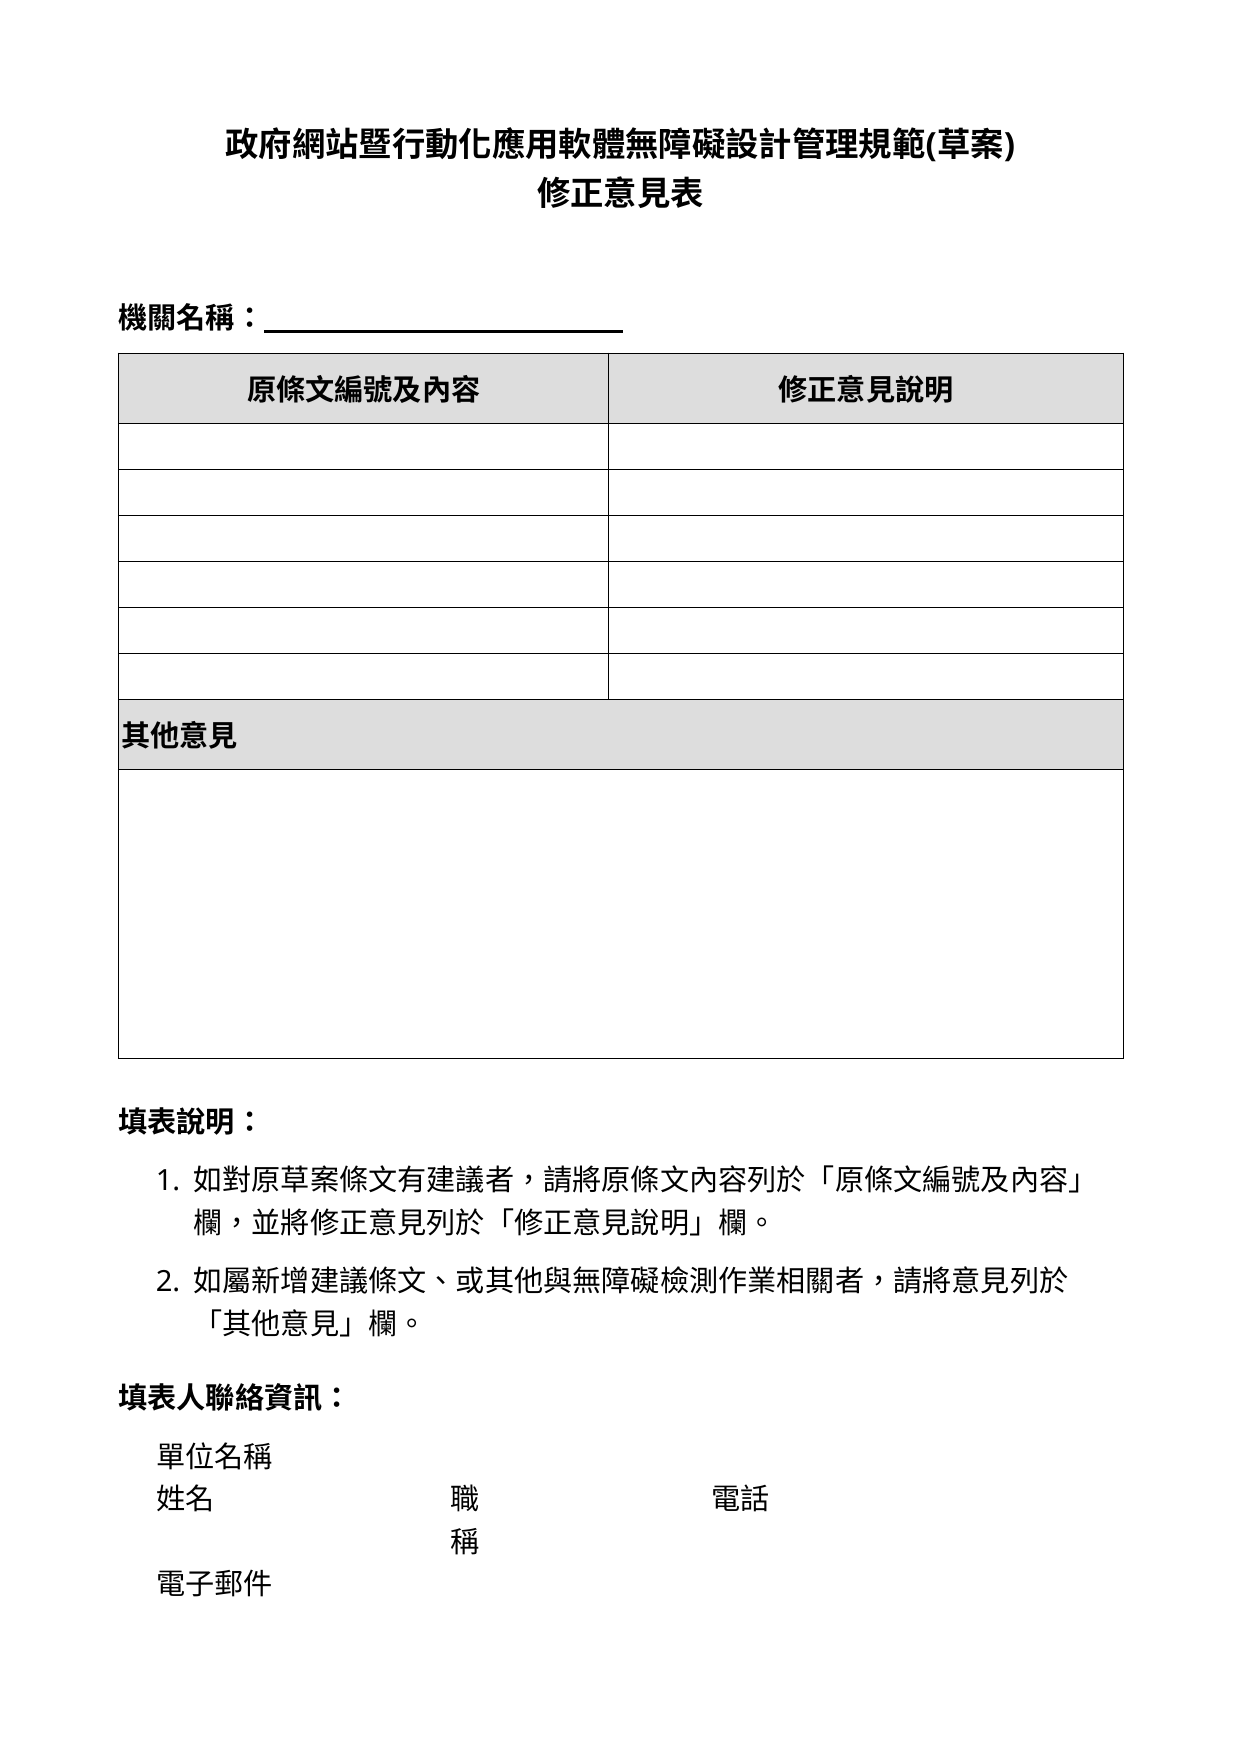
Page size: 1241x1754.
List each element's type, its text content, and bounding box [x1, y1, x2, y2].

table_cell [609, 470, 1123, 515]
table_header 修正意見說明 [609, 354, 1123, 423]
table_cell [780, 1476, 1122, 1560]
table_header [285, 1434, 1122, 1476]
text 填表說明： [118, 1098, 1122, 1141]
table_cell [609, 516, 1123, 561]
table_cell 電話 [710, 1476, 780, 1560]
table_cell [119, 562, 608, 607]
table_cell [285, 1560, 1122, 1603]
table_cell 職稱 [449, 1476, 509, 1560]
table_cell [509, 1476, 710, 1560]
table_cell [119, 516, 608, 561]
text 政府網站暨行動化應用軟體無障礙設計管理規範(草案) [118, 118, 1122, 167]
table_header 原條文編號及內容 [119, 354, 608, 423]
table_header 單位名稱 [155, 1434, 285, 1476]
table_cell [119, 770, 1123, 1058]
table_cell [609, 654, 1123, 699]
table_cell [609, 608, 1123, 653]
table_cell [285, 1476, 449, 1560]
table_cell 其他意見 [119, 700, 1123, 769]
table_cell [119, 470, 608, 515]
table_cell 姓名 [155, 1476, 285, 1560]
list 如對原草案條文有建議者，請將原條文內容列於「原條文編號及內容」欄，並將修正意見列於「修正意見說明」欄。 [156, 1157, 1122, 1242]
text 機關名稱： [118, 294, 1122, 336]
text 填表人聯絡資訊： [118, 1375, 1122, 1417]
table_cell [119, 608, 608, 653]
list 如屬新增建議條文、或其他與無障礙檢測作業相關者，請將意見列於「其他意見」欄。 [156, 1258, 1122, 1342]
text 修正意見表 [118, 167, 1122, 215]
table_cell 電子郵件 [155, 1560, 285, 1603]
table_cell [119, 654, 608, 699]
table_cell [609, 562, 1123, 607]
table_cell [119, 424, 608, 469]
table_cell [609, 424, 1123, 469]
